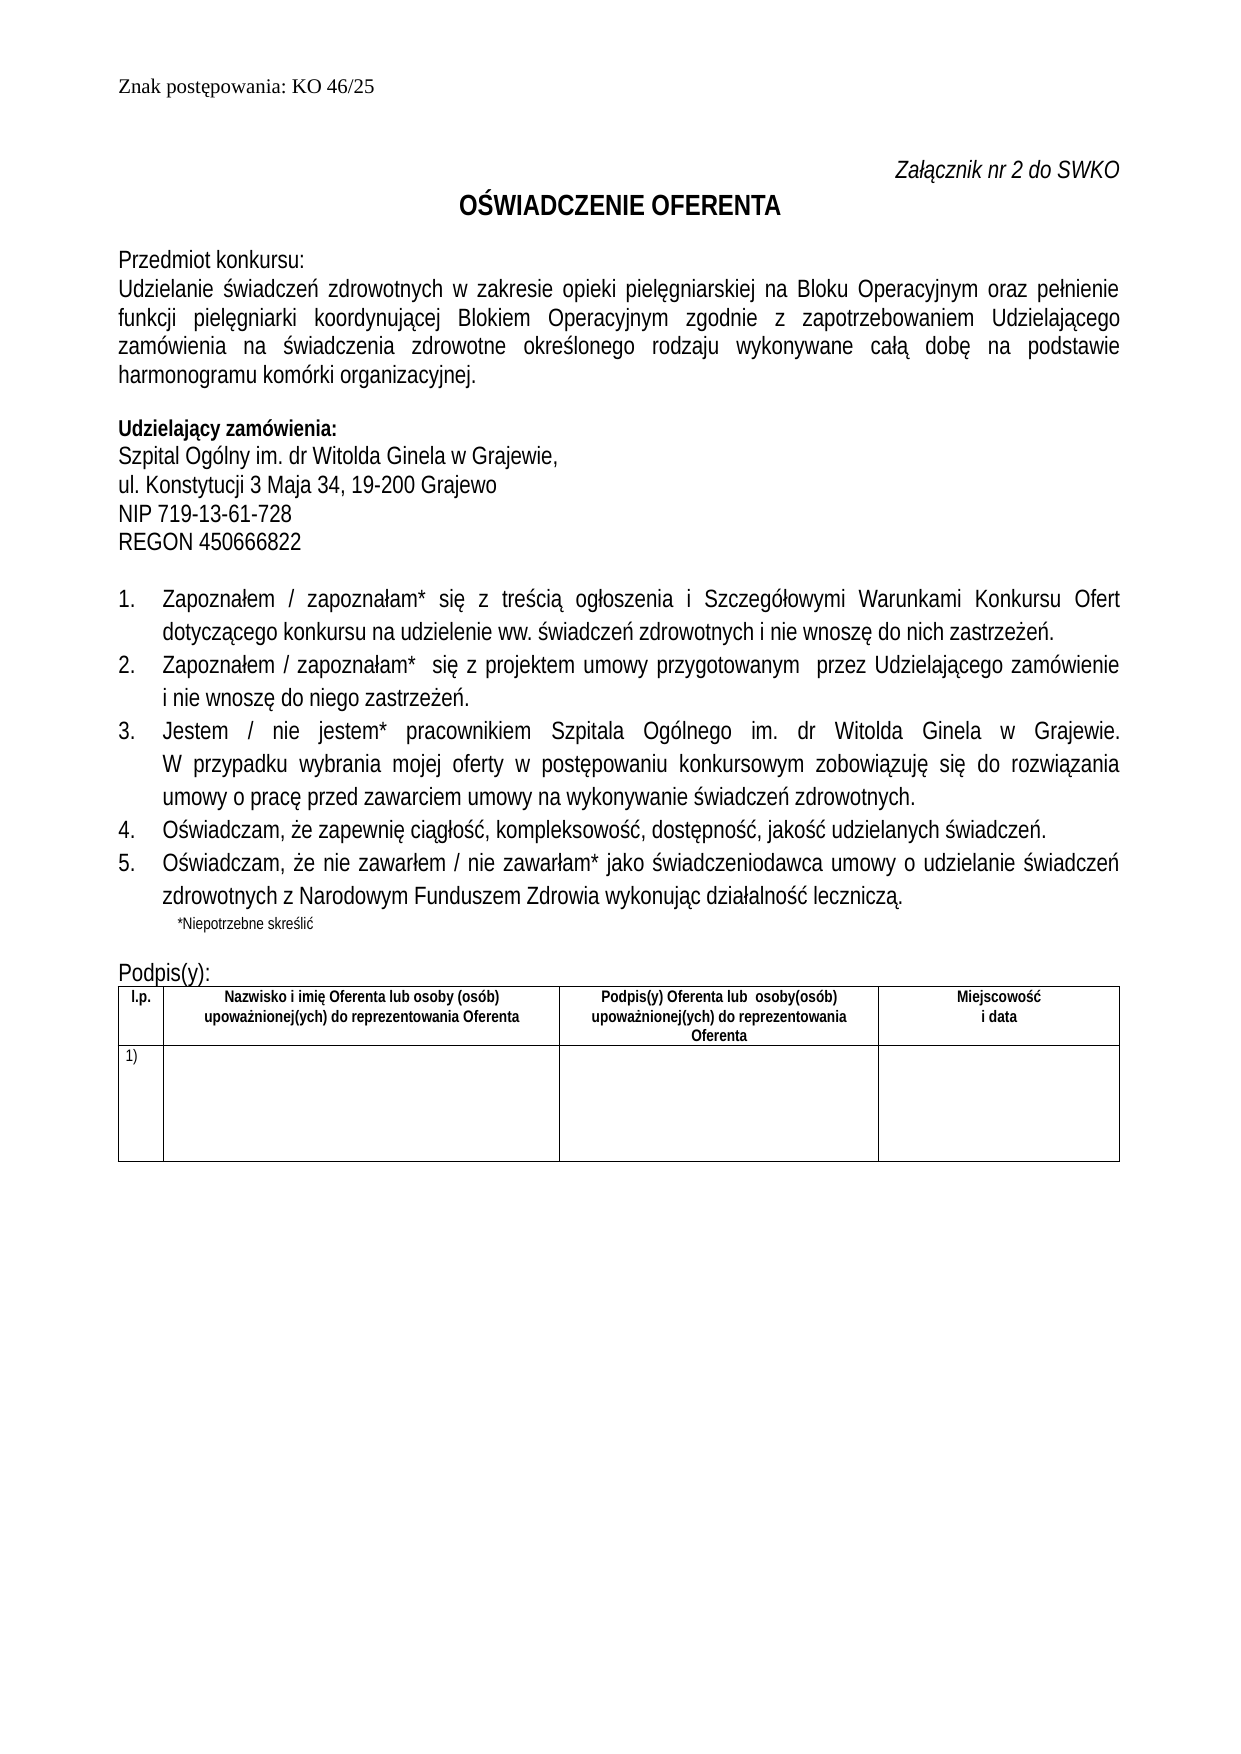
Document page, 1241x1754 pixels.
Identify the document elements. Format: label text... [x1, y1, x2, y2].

table_cell [879, 1046, 1119, 1161]
text ul. Konstytucji 3 Maja 34, 19-200 Grajewo [118, 470, 1122, 498]
text OŚWIADCZENIE OFERENTA [118, 188, 1122, 221]
list Oświadczam, że zapewnię ciągłość, kompleksowość, dostępność, jakość udzielanych świadczeń. [118, 815, 1122, 843]
text *Niepotrzebne skreślić [118, 914, 1122, 933]
table_header Podpis(y) Oferenta lub osoby(osób) upoważnionej(ych) do reprezentowania Oferenta [560, 987, 878, 1045]
text Udzielający zamówienia: [118, 415, 1122, 441]
table_cell 1) [119, 1046, 163, 1161]
table_cell [164, 1046, 559, 1161]
subtitle Przedmiot konkursu: [118, 245, 1122, 274]
list Oświadczam, że nie zawarłem / nie zawarłam* jako świadczeniodawca umowy o udzielanie świadczeń zdrowotnych z Narodowym Funduszem Zdrowia wykonując działalność leczniczą. [118, 848, 1122, 909]
table_header l.p. [119, 987, 163, 1045]
text Udzielanie świadczeń zdrowotnych w zakresie opieki pielęgniarskiej na Bloku Operacyjnym oraz pełnienie funkcji pielęgniarki koordynującej Blokiem Operacyjnym zgodnie z zapotrzebowaniem Udzielającego zamówienia na świadczenia zdrowotne określonego rodzaju wykonywane całą dobę na podstawie harmonogramu komórki organizacyjnej. [118, 274, 1122, 388]
text REGON 450666822 [118, 527, 1122, 556]
table_cell [560, 1046, 878, 1161]
table_header Miejscowość i data [879, 987, 1119, 1045]
text Podpis(y): [118, 958, 1122, 986]
table_header Nazwisko i imię Oferenta lub osoby (osób) upoważnionej(ych) do reprezentowania Oferenta [164, 987, 559, 1045]
text Szpital Ogólny im. dr Witolda Ginela w Grajewie, [118, 441, 1122, 470]
list Zapoznałem / zapoznałam* się z projektem umowy przygotowanym przez Udzielającego zamówienie i nie wnoszę do niego zastrzeżeń. [118, 650, 1122, 712]
text NIP 719-13-61-728 [118, 498, 1122, 527]
text Załącznik nr 2 do SWKO [118, 155, 1122, 183]
list Jestem / nie jestem* pracownikiem Szpitala Ogólnego im. dr Witolda Ginela w Grajewie. W przypadku wybrania mojej oferty w postępowaniu konkursowym zobowiązuję się do rozwiązania umowy o pracę przed zawarciem umowy na wykonywanie świadczeń zdrowotnych. [118, 716, 1122, 811]
list Zapoznałem / zapoznałam* się z treścią ogłoszenia i Szczegółowymi Warunkami Konkursu Ofert dotyczącego konkursu na udzielenie ww. świadczeń zdrowotnych i nie wnoszę do nich zastrzeżeń. [118, 584, 1122, 646]
